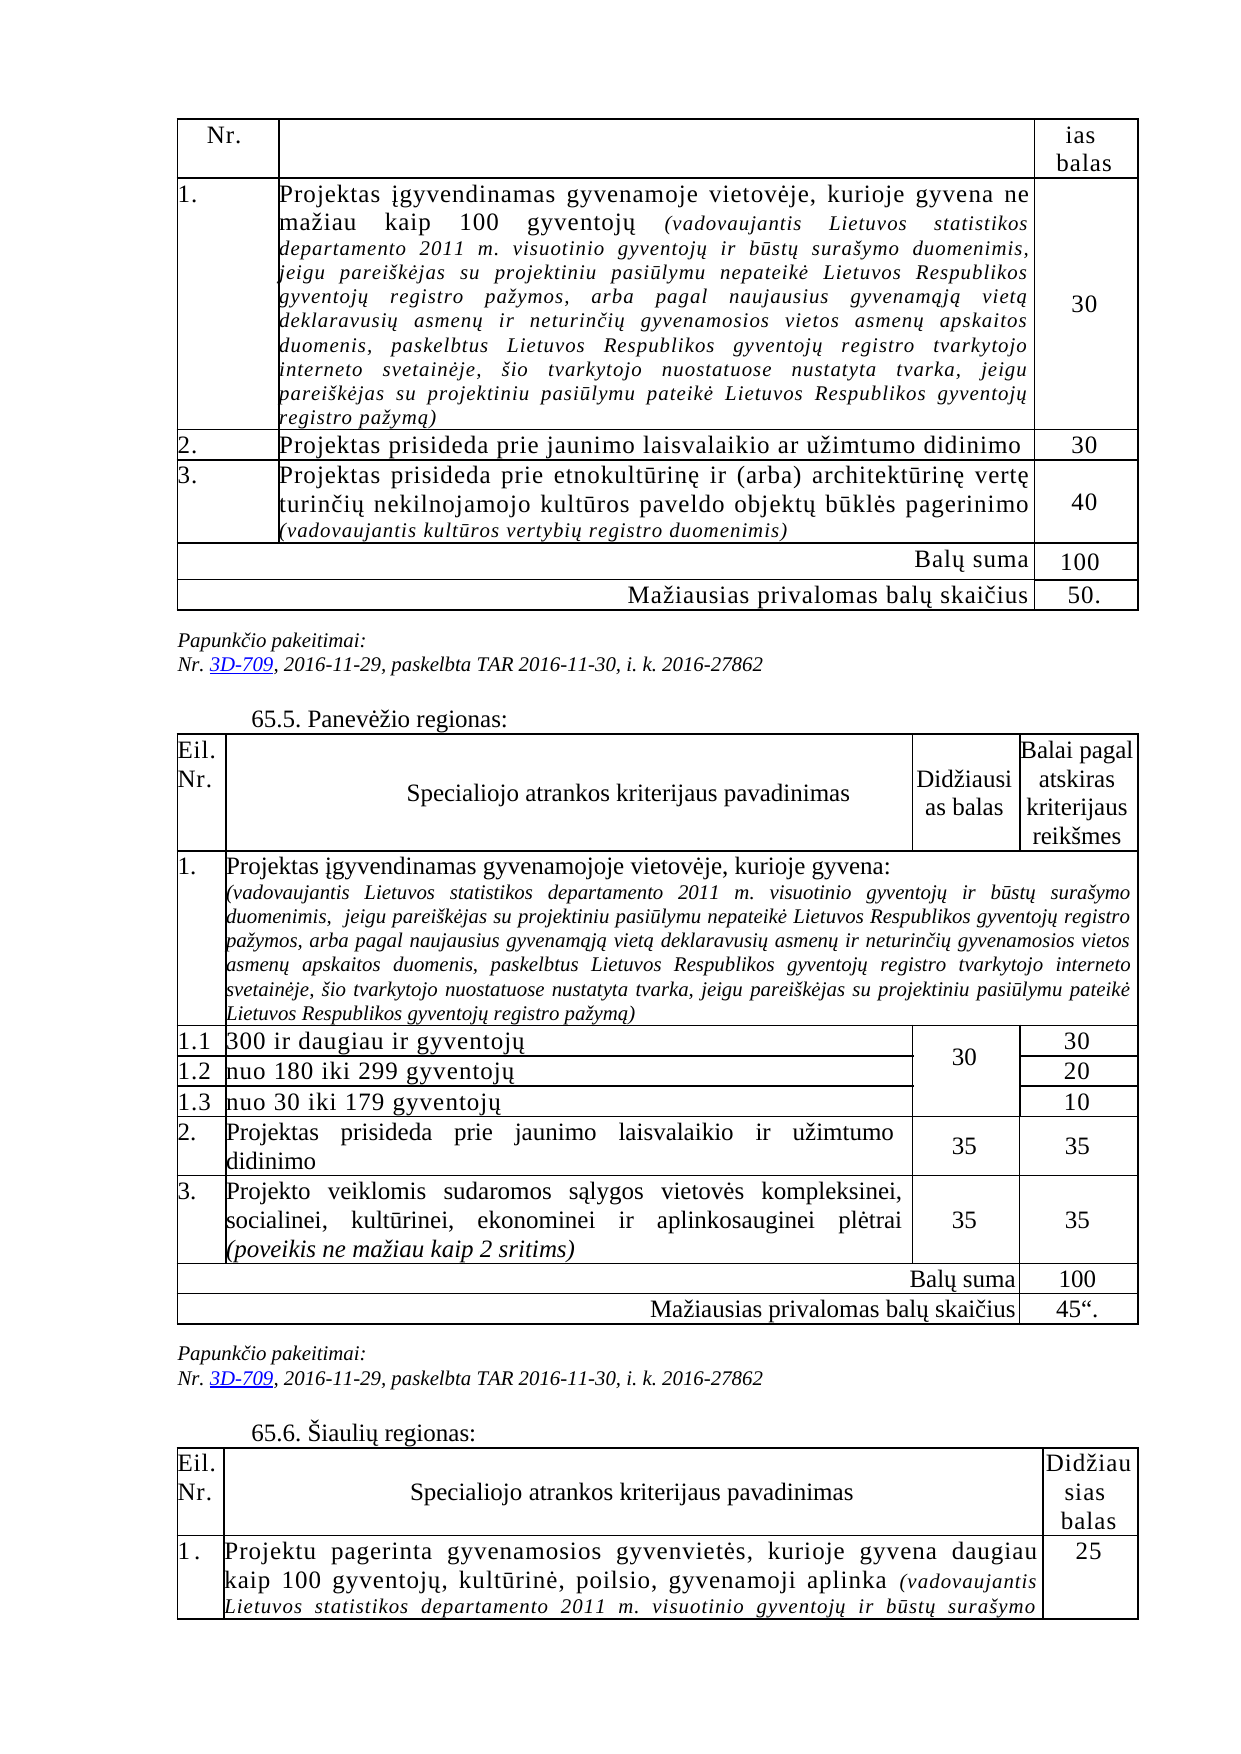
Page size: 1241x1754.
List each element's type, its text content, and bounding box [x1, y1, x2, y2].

table_cell 1.1 [178, 1026, 225, 1055]
table_cell 20 [1021, 1057, 1137, 1085]
text Papunkčio pakeitimai: [177, 628, 1181, 652]
table_cell 40 [1035, 461, 1137, 542]
table_cell Projektas įgyvendinamas gyvenamoje vietovėje, kurioje gyvena ne mažiau kaip 100 gyventojų (vadovaujantis Lietuvos statistikos departamento 2011 m. visuotinio gyventojų ir būstų surašymo duomenimis, jeigu pareiškėjas su projektiniu pasiūlymu nepateikė Lietuvos Respublikos gyventojų registro pažymos, arba pagal naujausius gyvenamąją vietą deklaravusių asmenų ir neturinčių gyvenamosios vietos asmenų apskaitos duomenis, paskelbtus Lietuvos Respublikos gyventojų registro tvarkytojo interneto svetainėje, šio tvarkytojo nuostatuose nustatyta tvarka, jeigu pareiškėjas su projektiniu pasiūlymu pateikė Lietuvos Respublikos gyventojų registro pažymą) [280, 179, 1034, 429]
table_header Specialiojo atrankos kriterijaus pavadinimas [227, 735, 912, 850]
table_cell Projektas prisideda prie etnokultūrinę ir (arba) architektūrinę vertę turinčių nekilnojamojo kultūros paveldo objektų būklės pagerinimo (vadovaujantis kultūros vertybių registro duomenimis) [280, 461, 1034, 542]
table_header [280, 120, 1034, 177]
table_cell 1. [178, 1536, 223, 1618]
table_cell 1.3 [178, 1087, 225, 1116]
table_cell 50. [1035, 581, 1137, 609]
table_cell Balų suma [178, 544, 1034, 579]
table_header Didžiausias balas [1044, 1449, 1137, 1535]
table_header Didžiausias balas [913, 735, 1019, 850]
table_cell 30 [1021, 1026, 1137, 1055]
table_cell 25 [1044, 1536, 1137, 1618]
table_cell 35 [913, 1176, 1019, 1262]
table_header Nr. [178, 120, 278, 177]
table_header Balai pagal atskiras kriterijaus reikšmes [1021, 735, 1137, 850]
table_cell 35 [913, 1117, 1019, 1174]
text Nr. 3D-709, 2016-11-29, paskelbta TAR 2016-11-30, i. k. 2016-27862 [177, 652, 1181, 676]
table_cell Balų suma [178, 1264, 1019, 1293]
table_cell 30 [913, 1026, 1019, 1116]
table_cell Projektas prisideda prie jaunimo laisvalaikio ar užimtumo didinimo [280, 430, 1034, 459]
table_cell nuo 30 iki 179 gyventojų [227, 1087, 912, 1116]
text Papunkčio pakeitimai: [177, 1341, 1181, 1365]
table_cell Projekto veiklomis sudaromos sąlygos vietovės kompleksinei, socialinei, kultūrinei, ekonominei ir aplinkosauginei plėtrai (poveikis ne mažiau kaip 2 sritims) [227, 1176, 912, 1262]
table_cell 45“. [1020, 1294, 1137, 1323]
table_cell 1.2 [178, 1057, 225, 1085]
table_cell 1. [178, 852, 225, 1024]
table_cell Mažiausias privalomas balų skaičius [178, 1294, 1019, 1323]
table_cell 30 [1035, 179, 1137, 429]
text 65.5. Panevėžio regionas: [177, 704, 1181, 733]
table_cell 30 [1035, 430, 1137, 459]
table_cell 3. [178, 461, 278, 542]
table_header Specialiojo atrankos kriterijaus pavadinimas [225, 1449, 1042, 1535]
table_cell 3. [178, 1176, 225, 1262]
table_cell Projektas įgyvendinamas gyvenamojoje vietovėje, kurioje gyvena: (vadovaujantis Lietuvos statistikos departamento 2011 m. visuotinio gyventojų ir būstų surašymo duomenimis, jeigu pareiškėjas su projektiniu pasiūlymu nepateikė Lietuvos Respublikos gyventojų registro pažymos, arba pagal naujausius gyvenamąją vietą deklaravusių asmenų ir neturinčių gyvenamosios vietos asmenų apskaitos duomenis, paskelbtus Lietuvos Respublikos gyventojų registro tvarkytojo interneto svetainėje, šio tvarkytojo nuostatuose nustatyta tvarka, jeigu pareiškėjas su projektiniu pasiūlymu pateikė Lietuvos Respublikos gyventojų registro pažymą) [227, 852, 1137, 1024]
table_header ias balas [1035, 120, 1137, 177]
table_cell 100 [1020, 1264, 1137, 1293]
table_cell Projektas prisideda prie jaunimo laisvalaikio ir užimtumo didinimo [227, 1117, 912, 1174]
table_cell nuo 180 iki 299 gyventojų [227, 1057, 912, 1085]
table_cell 2. [178, 430, 278, 459]
text 65.6. Šiaulių regionas: [177, 1418, 1181, 1447]
table_header Eil. Nr. [178, 735, 225, 850]
table_cell Mažiausias privalomas balų skaičius [178, 580, 1034, 609]
table_cell Projektu pagerinta gyvenamosios gyvenvietės, kurioje gyvena daugiau kaip 100 gyventojų, kultūrinė, poilsio, gyvenamoji aplinka (vadovaujantis Lietuvos statistikos departamento 2011 m. visuotinio gyventojų ir būstų surašymo [225, 1536, 1042, 1618]
table_cell 100 [1035, 544, 1137, 579]
table_cell 2. [178, 1117, 225, 1174]
text Nr. 3D-709, 2016-11-29, paskelbta TAR 2016-11-30, i. k. 2016-27862 [177, 1365, 1181, 1389]
table_cell 300 ir daugiau ir gyventojų [227, 1026, 912, 1055]
table_cell 10 [1021, 1087, 1137, 1116]
table_cell 1. [178, 179, 278, 429]
table_cell 35 [1020, 1176, 1137, 1262]
table_header Eil.Nr. [178, 1449, 223, 1535]
table_cell 35 [1020, 1117, 1137, 1174]
